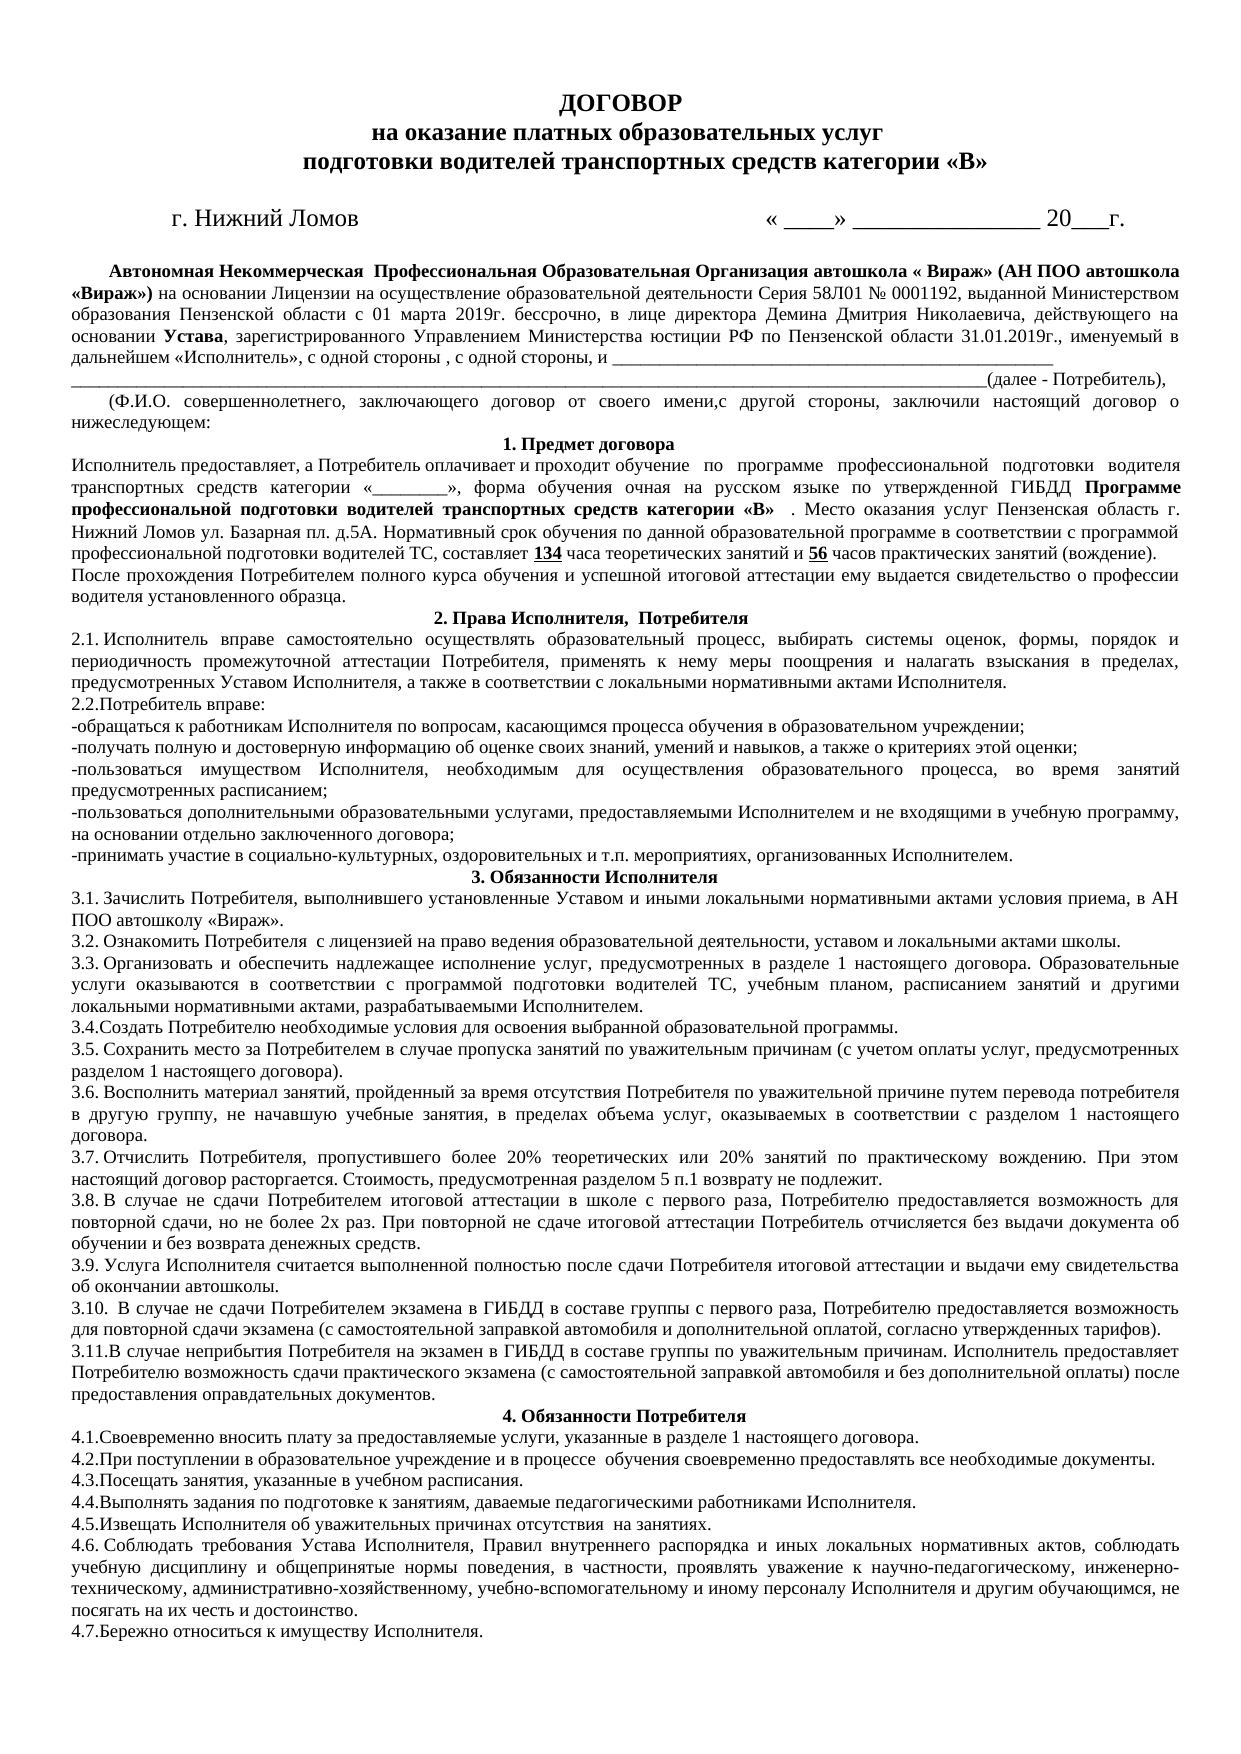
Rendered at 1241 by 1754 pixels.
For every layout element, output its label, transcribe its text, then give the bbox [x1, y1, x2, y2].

text 2. Права Исполнителя, Потребителя [71, 607, 1181, 628]
text 4.1.Своевременно вносить плату за предоставляемые услуги, указанные в разделе 1 настоящего договора. [71, 1426, 1181, 1448]
text 3.10. В случае не сдачи Потребителем экзамена в ГИБДД в составе группы с первого раза, Потребителю предоставляется возможность для повторной сдачи экзамена (с самостоятельной заправкой автомобиля и дополнительной оплатой, согласно утвержденных тарифов). [71, 1297, 1181, 1340]
text г. Нижний Ломов « ____» _______________ 20___г. [171, 203, 1181, 232]
text После прохождения Потребителем полного курса обучения и успешной итоговой аттестации ему выдается свидетельство о профессии водителя установленного образца. [71, 564, 1181, 607]
text (Ф.И.О. совершеннолетнего, заключающего договор от своего имени,с другой стороны, заключили настоящий договор о нижеследующем: [71, 389, 1181, 433]
text 3.6. Восполнить материал занятий, пройденный за время отсутствия Потребителя по уважительной причине путем перевода потребителя в другую группу, не начавшую учебные занятия, в пределах объема услуг, оказываемых в соответствии с разделом 1 настоящего договора. [71, 1081, 1181, 1146]
text ___ ____________________________________(далее - Потребитель), [71, 368, 1181, 389]
text -принимать участие в социально-культурных, оздоровительных и т.п. мероприятиях, организованных Исполнителем. [71, 844, 1181, 866]
text 4.4.Выполнять задания по подготовке к занятиям, даваемые педагогическими работниками Исполнителя. [71, 1491, 1181, 1512]
text 1. Предмет договора [71, 433, 1181, 454]
text -пользоваться имуществом Исполнителя, необходимым для осуществления образовательного процесса, во время занятий предусмотренных расписанием; [71, 758, 1181, 801]
text ДОГОВОР [171, 88, 1181, 117]
text 4.3.Посещать занятия, указанные в учебном расписания. [71, 1469, 1181, 1491]
text 3.8. В случае не сдачи Потребителем итоговой аттестации в школе с первого раза, Потребителю предоставляется возможность для повторной сдачи, но не более 2х раз. При повторной не сдаче итоговой аттестации Потребитель отчисляется без выдачи документа об обучении и без возврата денежных средств. [71, 1189, 1181, 1254]
text подготовки водителей транспортных средств категории «В» [171, 146, 1181, 175]
text Исполнитель предоставляет, а Потребитель оплачивает и проходит обучение по программе профессиональной подготовки водителя транспортных средств категории «________», форма обучения очная на русском языке по утвержденной ГИБДД Программе профессиональной подготовки водителей транспортных средств категории «В» . Место оказания услуг Пензенская область г. Нижний Ломов ул. Базарная пл. д.5А. Нормативный срок обучения по данной образовательной программе в соответствии с программой профессиональной подготовки водителей ТС, составляет 134 часа теоретических занятий и 56 часов практических занятий (вождение). [71, 454, 1181, 564]
text 2.2.Потребитель вправе: [71, 693, 1181, 714]
text 4. Обязанности Потребителя [71, 1404, 1181, 1426]
text -обращаться к работникам Исполнителя по вопросам, касающимся процесса обучения в образовательном учреждении; [71, 714, 1181, 736]
text -пользоваться дополнительными образовательными услугами, предоставляемыми Исполнителем и не входящими в учебную программу, на основании отдельно заключенного договора; [71, 801, 1181, 844]
text 3. Обязанности Исполнителя [71, 866, 1181, 887]
text на оказание платных образовательных услуг [171, 117, 1181, 146]
text 4.7.Бережно относиться к имуществу Исполнителя. [71, 1620, 1181, 1642]
text 3.9. Услуга Исполнителя считается выполненной полностью после сдачи Потребителя итоговой аттестации и выдачи ему свидетельства об окончании автошколы. [71, 1254, 1181, 1297]
text 3.5. Сохранить место за Потребителем в случае пропуска занятий по уважительным причинам (с учетом оплаты услуг, предусмотренных разделом 1 настоящего договора). [71, 1038, 1181, 1081]
text 4.5.Извещать Исполнителя об уважительных причинах отсутствия на занятиях. [71, 1512, 1181, 1534]
text -получать полную и достоверную информацию об оценке своих знаний, умений и навыков, а также о критериях этой оценки; [71, 736, 1181, 758]
text 2.1. Исполнитель вправе самостоятельно осуществлять образовательный процесс, выбирать системы оценок, формы, порядок и периодичность промежуточной аттестации Потребителя, применять к нему меры поощрения и налагать взыскания в пределах, предусмотренных Уставом Исполнителя, а также в соответствии с локальными нормативными актами Исполнителя. [71, 628, 1181, 693]
text 3.1. Зачислить Потребителя, выполнившего установленные Уставом и иными локальными нормативными актами условия приема, в АН ПОО автошколу «Вираж». [71, 887, 1181, 930]
text Автономная Некоммерческая Профессиональная Образовательная Организация автошкола « Вираж» (АН ПОО автошкола «Вираж») на основании Лицензии на осуществление образовательной деятельности Серия 58Л01 № 0001192, выданной Министерством образования Пензенской области с 01 марта 2019г. бессрочно, в лице директора Демина Дмитрия Николаевича, действующего на основании Устава, зарегистрированного Управлением Министерства юстиции РФ по Пензенской области 31.01.2019г., именуемый в дальнейшем «Исполнитель», с одной стороны , с одной стороны, и _______________________________________________ [71, 260, 1181, 368]
text 3.2. Ознакомить Потребителя с лицензией на право ведения образовательной деятельности, уставом и локальными актами школы. [71, 930, 1181, 952]
text 3.4.Создать Потребителю необходимые условия для освоения выбранной образовательной программы. [71, 1016, 1181, 1038]
text 3.7. Отчислить Потребителя, пропустившего более 20% теоретических или 20% занятий по практическому вождению. При этом настоящий договор расторгается. Стоимость, предусмотренная разделом 5 п.1 возврату не подлежит. [71, 1146, 1181, 1189]
text 3.11.В случае неприбытия Потребителя на экзамен в ГИБДД в составе группы по уважительным причинам. Исполнитель предоставляет Потребителю возможность сдачи практического экзамена (с самостоятельной заправкой автомобиля и без дополнительной оплаты) после предоставления оправдательных документов. [71, 1340, 1181, 1404]
text 4.6. Соблюдать требования Устава Исполнителя, Правил внутреннего распорядка и иных локальных нормативных актов, соблюдать учебную дисциплину и общепринятые нормы поведения, в частности, проявлять уважение к научно-педагогическому, инженерно-техническому, административно-хозяйственному, учебно-вспомогательному и иному персоналу Исполнителя и другим обучающимся, не посягать на их честь и достоинство. [71, 1534, 1181, 1620]
text 4.2.При поступлении в образовательное учреждение и в процессе обучения своевременно предоставлять все необходимые документы. [71, 1448, 1181, 1469]
text 3.3. Организовать и обеспечить надлежащее исполнение услуг, предусмотренных в разделе 1 настоящего договора. Образовательные услуги оказываются в соответствии с программой подготовки водителей ТС, учебным планом, расписанием занятий и другими локальными нормативными актами, разрабатываемыми Исполнителем. [71, 952, 1181, 1016]
